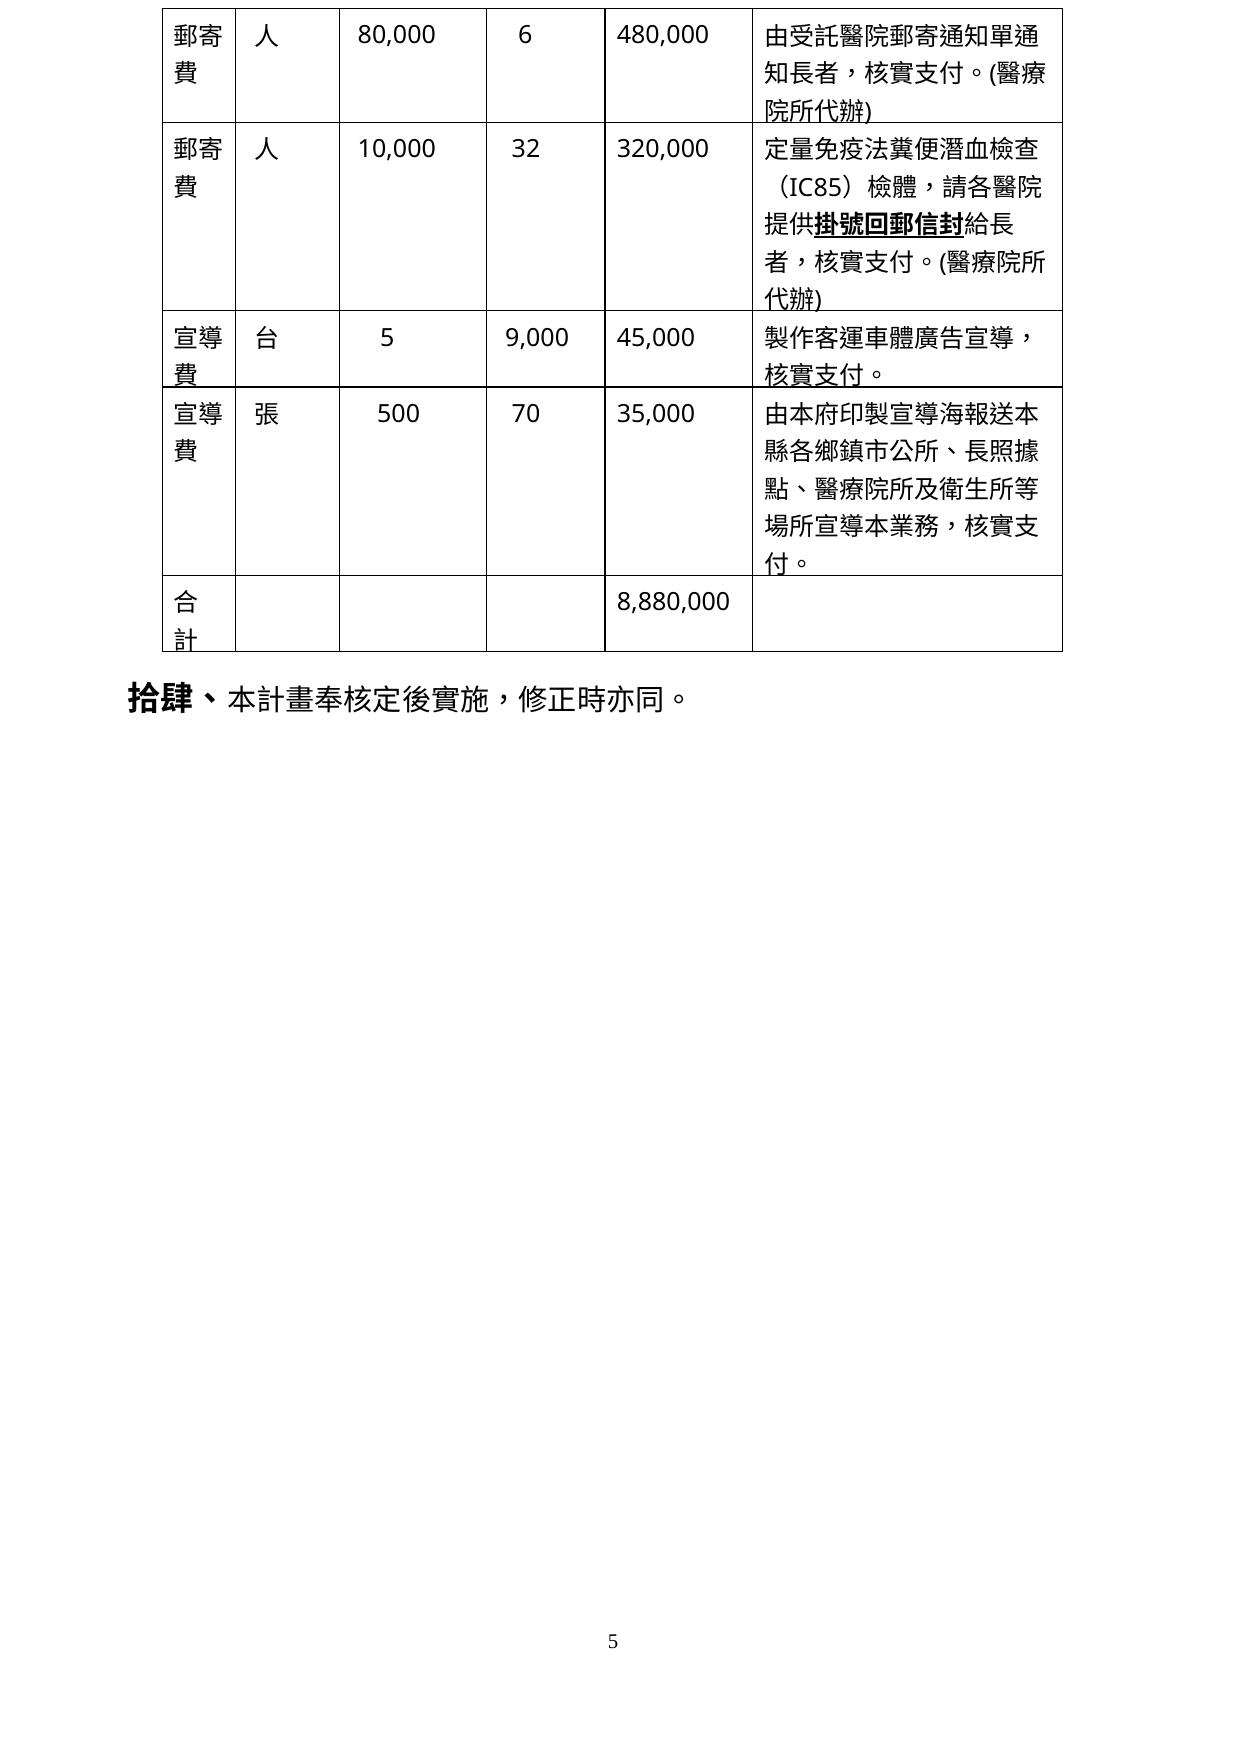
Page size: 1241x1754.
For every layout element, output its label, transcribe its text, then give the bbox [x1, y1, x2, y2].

table_cell 32 [487, 123, 604, 310]
table_cell 8,880,000 [606, 576, 752, 651]
table_cell 定量免疫法糞便潛血檢查（IC85）檢體，請各醫院提供掛號回郵信封給長者，核實支付。(醫療院所代辦) [753, 123, 1062, 310]
table_cell 45,000 [606, 311, 752, 386]
table_cell [340, 576, 486, 651]
table_cell 由本府印製宣導海報送本縣各鄉鎮市公所、長照據點、醫療院所及衛生所等場所宣導本業務，核實支付。 [753, 388, 1062, 575]
table_cell 70 [487, 388, 604, 575]
table_cell 人 [236, 123, 339, 310]
table_cell 合 計 [163, 576, 235, 651]
table_cell 製作客運車體廣告宣導，核實支付。 [753, 311, 1062, 386]
table_cell 80,000 [340, 9, 486, 122]
table_cell 由受託醫院郵寄通知單通知長者，核實支付。(醫療院所代辦) [753, 9, 1062, 122]
table_cell 9,000 [487, 311, 604, 386]
table_cell 10,000 [340, 123, 486, 310]
text 拾肆、本計畫奉核定後實施，修正時亦同。 [118, 652, 1107, 727]
table_cell 人 [236, 9, 339, 122]
table_cell 6 [487, 9, 604, 122]
table_cell 郵寄費 [163, 9, 235, 122]
table_cell 郵寄費 [163, 123, 235, 310]
table_cell 宣導費 [163, 311, 235, 386]
table_cell 宣導費 [163, 388, 235, 575]
table_cell 500 [340, 388, 486, 575]
table_cell [753, 576, 1062, 651]
table_cell 35,000 [606, 388, 752, 575]
table_cell 張 [236, 388, 339, 575]
table_cell [236, 576, 339, 651]
table_cell 台 [236, 311, 339, 386]
table_cell 480,000 [606, 9, 752, 122]
table_cell 5 [340, 311, 486, 386]
table_cell [487, 576, 604, 651]
table_cell 320,000 [606, 123, 752, 310]
